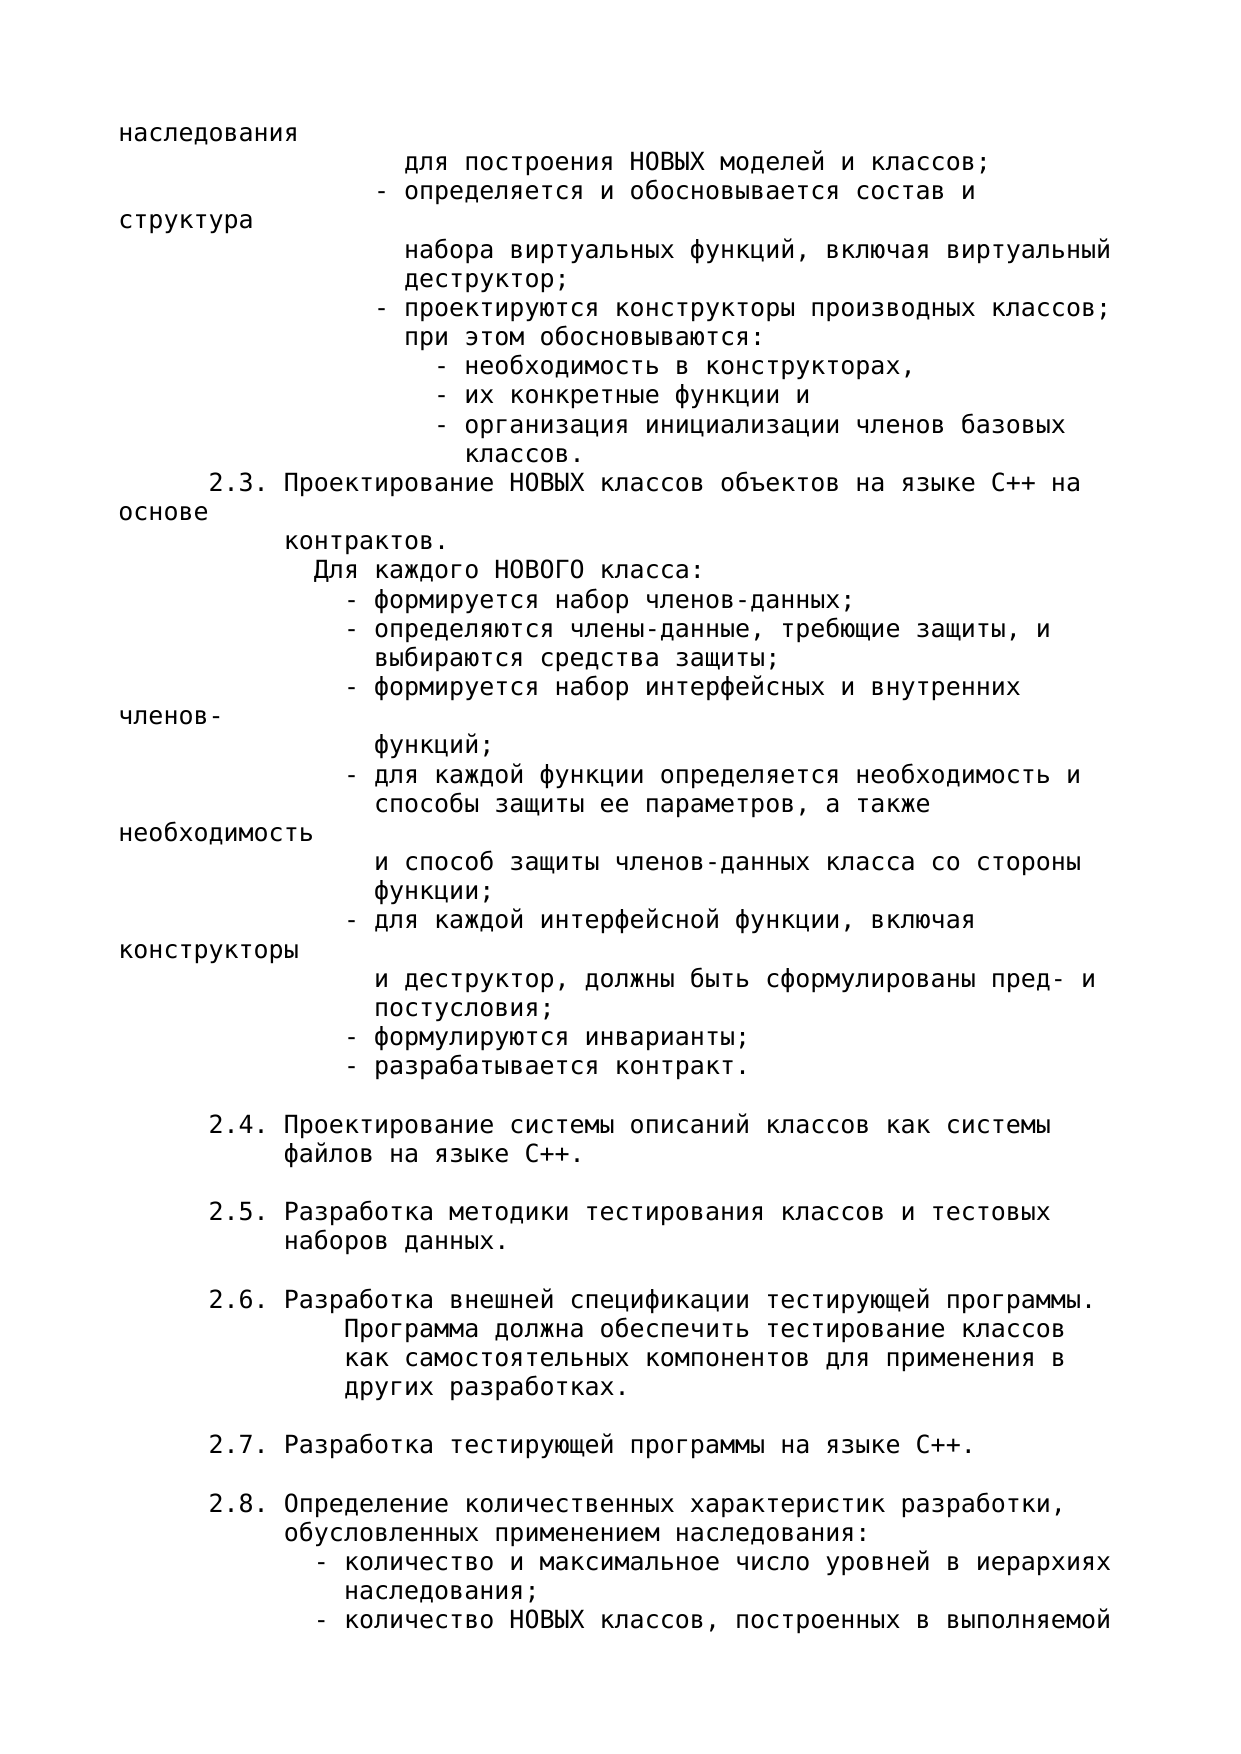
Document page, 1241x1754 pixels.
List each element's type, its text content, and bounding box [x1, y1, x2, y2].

text наследования для построения НОВЫХ моделей и классов; - определяется и обосновывается состав и структура набора виртуальных функций, включая виртуальный деструктор; - проектируются конструкторы производных классов; при этом обосновываются: - необходимость в конструкторах, - их конкретные функции и - организация инициализации членов базовых классов. 2.3. Проектирование НОВЫХ классов объектов на языке С++ на основе контрактов. Для каждого НОВОГО класса: - формируется набор членов-данных; - определяются члены-данные, требющие защиты, и выбираются средства защиты; - формируется набор интерфейсных и внутренних членов- функций; - для каждой функции определяется необходимость и способы защиты ее параметров, а также необходимость и способ защиты членов-данных класса со стороны функции; - для каждой интерфейсной функции, включая конструкторы и деструктор, должны быть сформулированы пред- и постусловия; - формулируются инварианты; - разрабатывается контракт. 2.4. Проектирование системы описаний классов как системы файлов на языке С++. 2.5. Разработка методики тестирования классов и тестовых наборов данных. 2.6. Разработка внешней спецификации тестирующей программы. Программа должна обеспечить тестирование классов как самостоятельных компонентов для применения в других разработках. 2.7. Разработка тестирующей программы на языке С++. 2.8. Определение количественных характеристик разработки, обусловленных применением наследования: - количество и максимальное число уровней в иерархиях наследования; - количество НОВЫХ классов, построенных в выполняемой [118, 118, 1122, 1635]
